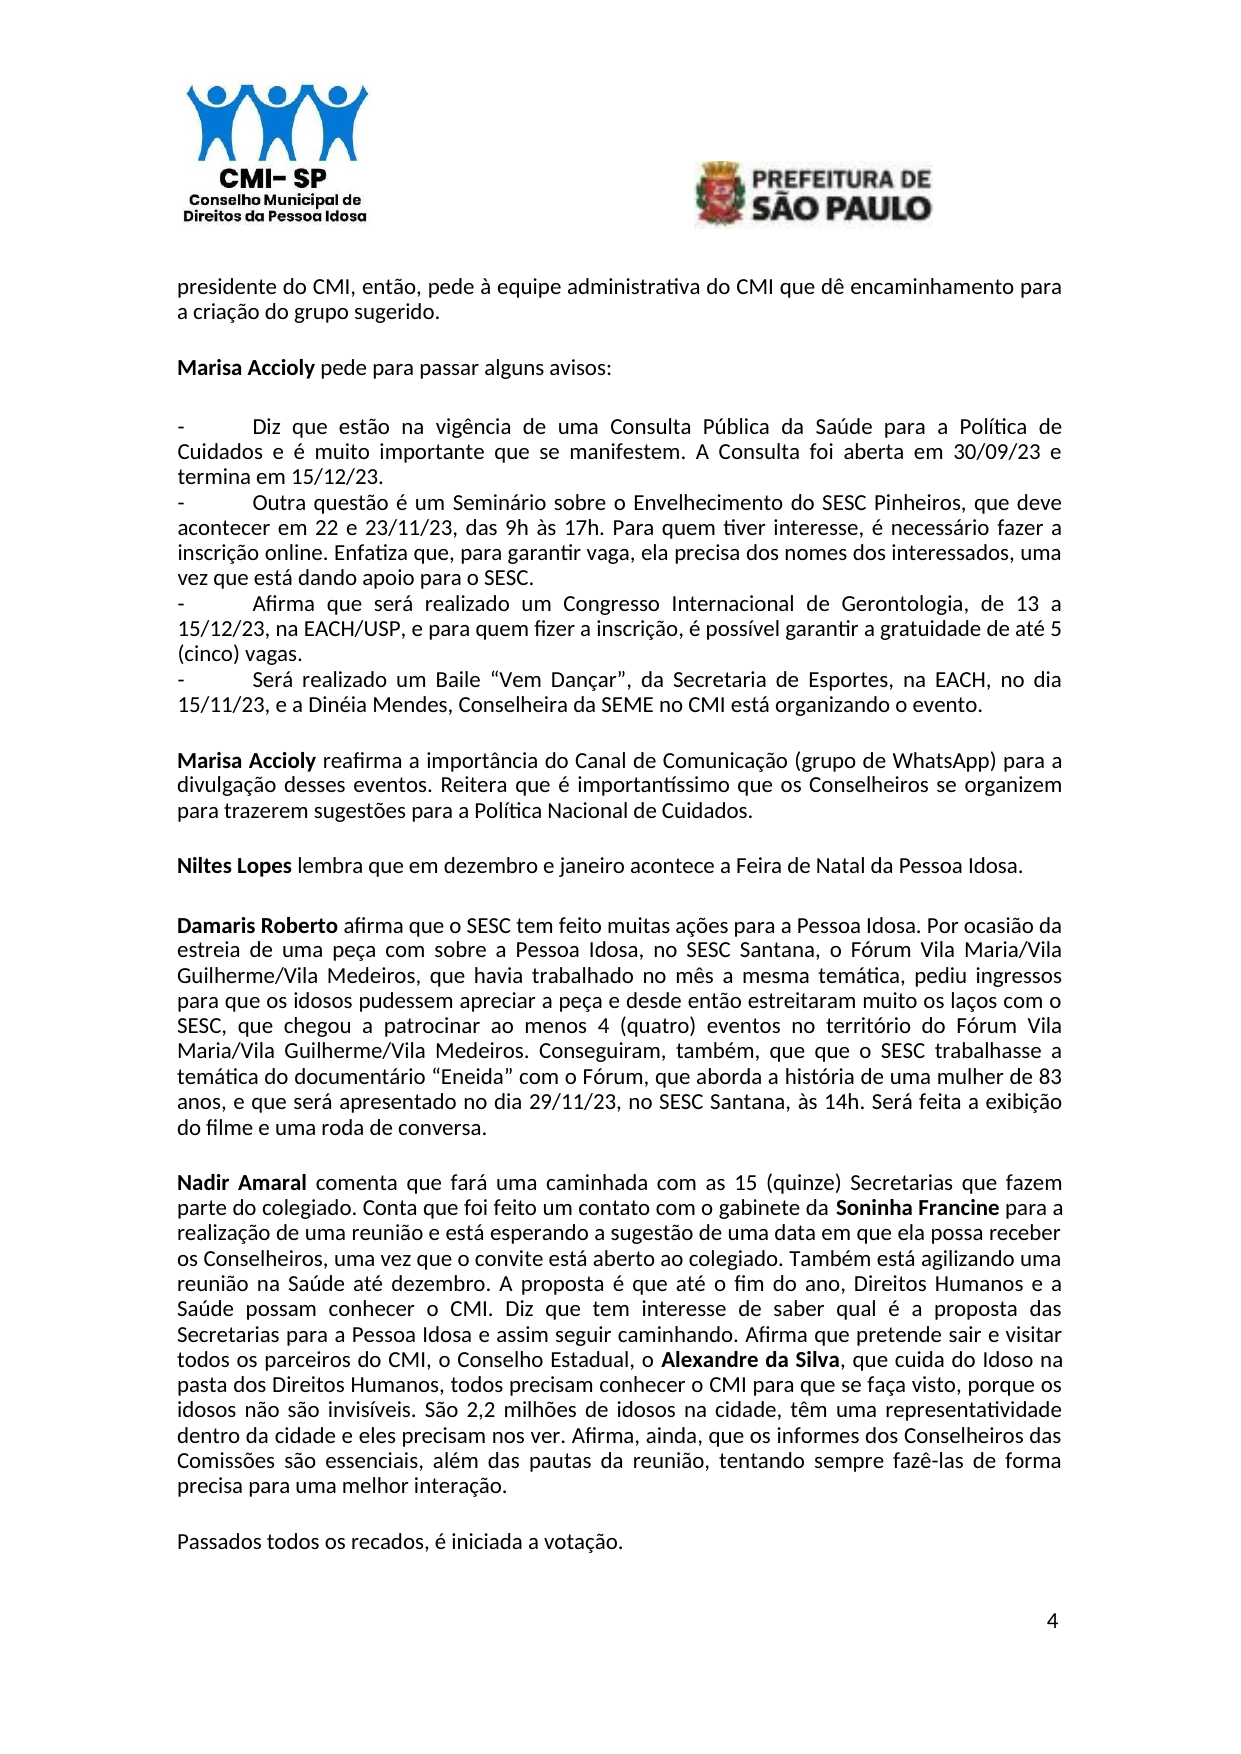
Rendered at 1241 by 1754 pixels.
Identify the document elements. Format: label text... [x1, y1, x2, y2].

list Diz que estão na vigência de uma Consulta Pública da Saúde para a Política de Cuidados e é muito importante que se manifestem. A Consulta foi aberta em 30/09/23 e termina em 15/12/23. [177, 414, 1064, 490]
text presidente do CMI, então, pede à equipe administrativa do CMI que dê encaminhamento para a criação do grupo sugerido. [177, 274, 1064, 325]
text Niltes Lopes lembra que em dezembro e janeiro acontece a Feira de Natal da Pessoa Idosa. [177, 854, 1064, 879]
text Passados todos os recados, é iniciada a votação. [177, 1529, 1064, 1555]
text Nadir Amaral comenta que fará uma caminhada com as 15 (quinze) Secretarias que fazem parte do colegiado. Conta que foi feito um contato com o gabinete da Soninha Francine para a realização de uma reunião e está esperando a sugestão de uma data em que ela possa receber os Conselheiros, uma vez que o convite está aberto ao colegiado. Também está agilizando uma reunião na Saúde até dezembro. A proposta é que até o fim do ano, Direitos Humanos e a Saúde possam conhecer o CMI. Diz que tem interesse de saber qual é a proposta das Secretarias para a Pessoa Idosa e assim seguir caminhando. Afirma que pretende sair e visitar todos os parceiros do CMI, o Conselho Estadual, o Alexandre da Silva, que cuida do Idoso na pasta dos Direitos Humanos, todos precisam conhecer o CMI para que se faça visto, porque os idosos não são invisíveis. São 2,2 milhões de idosos na cidade, têm uma representatividade dentro da cidade e eles precisam nos ver. Afirma, ainda, que os informes dos Conselheiros das Comissões são essenciais, além das pautas da reunião, tentando sempre fazê-las de forma precisa para uma melhor interação. [177, 1171, 1064, 1499]
text Damaris Roberto afirma que o SESC tem feito muitas ações para a Pessoa Idosa. Por ocasião da estreia de uma peça com sobre a Pessoa Idosa, no SESC Santana, o Fórum Vila Maria/Vila Guilherme/Vila Medeiros, que havia trabalhado no mês a mesma temática, pediu ingressos para que os idosos pudessem apreciar a peça e desde então estreitaram muito os laços com o SESC, que chegou a patrocinar ao menos 4 (quatro) eventos no território do Fórum Vila Maria/Vila Guilherme/Vila Medeiros. Conseguiram, também, que que o SESC trabalhasse a temática do documentário “Eneida” com o Fórum, que aborda a história de uma mulher de 83 anos, e que será apresentado no dia 29/11/23, no SESC Santana, às 14h. Será feita a exibição do filme e uma roda de conversa. [177, 913, 1064, 1141]
list Afirma que será realizado um Congresso Internacional de Gerontologia, de 13 a 15/12/23, na EACH/USP, e para quem fizer a inscrição, é possível garantir a gratuidade de até 5 (cinco) vagas. [177, 591, 1064, 667]
list Será realizado um Baile “Vem Dançar”, da Secretaria de Esportes, na EACH, no dia 15/11/23, e a Dinéia Mendes, Conselheira da SEME no CMI está organizando o evento. [177, 667, 1064, 718]
text Marisa Accioly reafirma a importância do Canal de Comunicação (grupo de WhatsApp) para a divulgação desses eventos. Reitera que é importantíssimo que os Conselheiros se organizem para trazerem sugestões para a Política Nacional de Cuidados. [177, 748, 1064, 824]
text Marisa Accioly pede para passar alguns avisos: [177, 355, 1064, 380]
list Outra questão é um Seminário sobre o Envelhecimento do SESC Pinheiros, que deve acontecer em 22 e 23/11/23, das 9h às 17h. Para quem tiver interesse, é necessário fazer a inscrição online. Enfatiza que, para garantir vaga, ela precisa dos nomes dos interessados, uma vez que está dando apoio para o SESC. [177, 490, 1064, 591]
